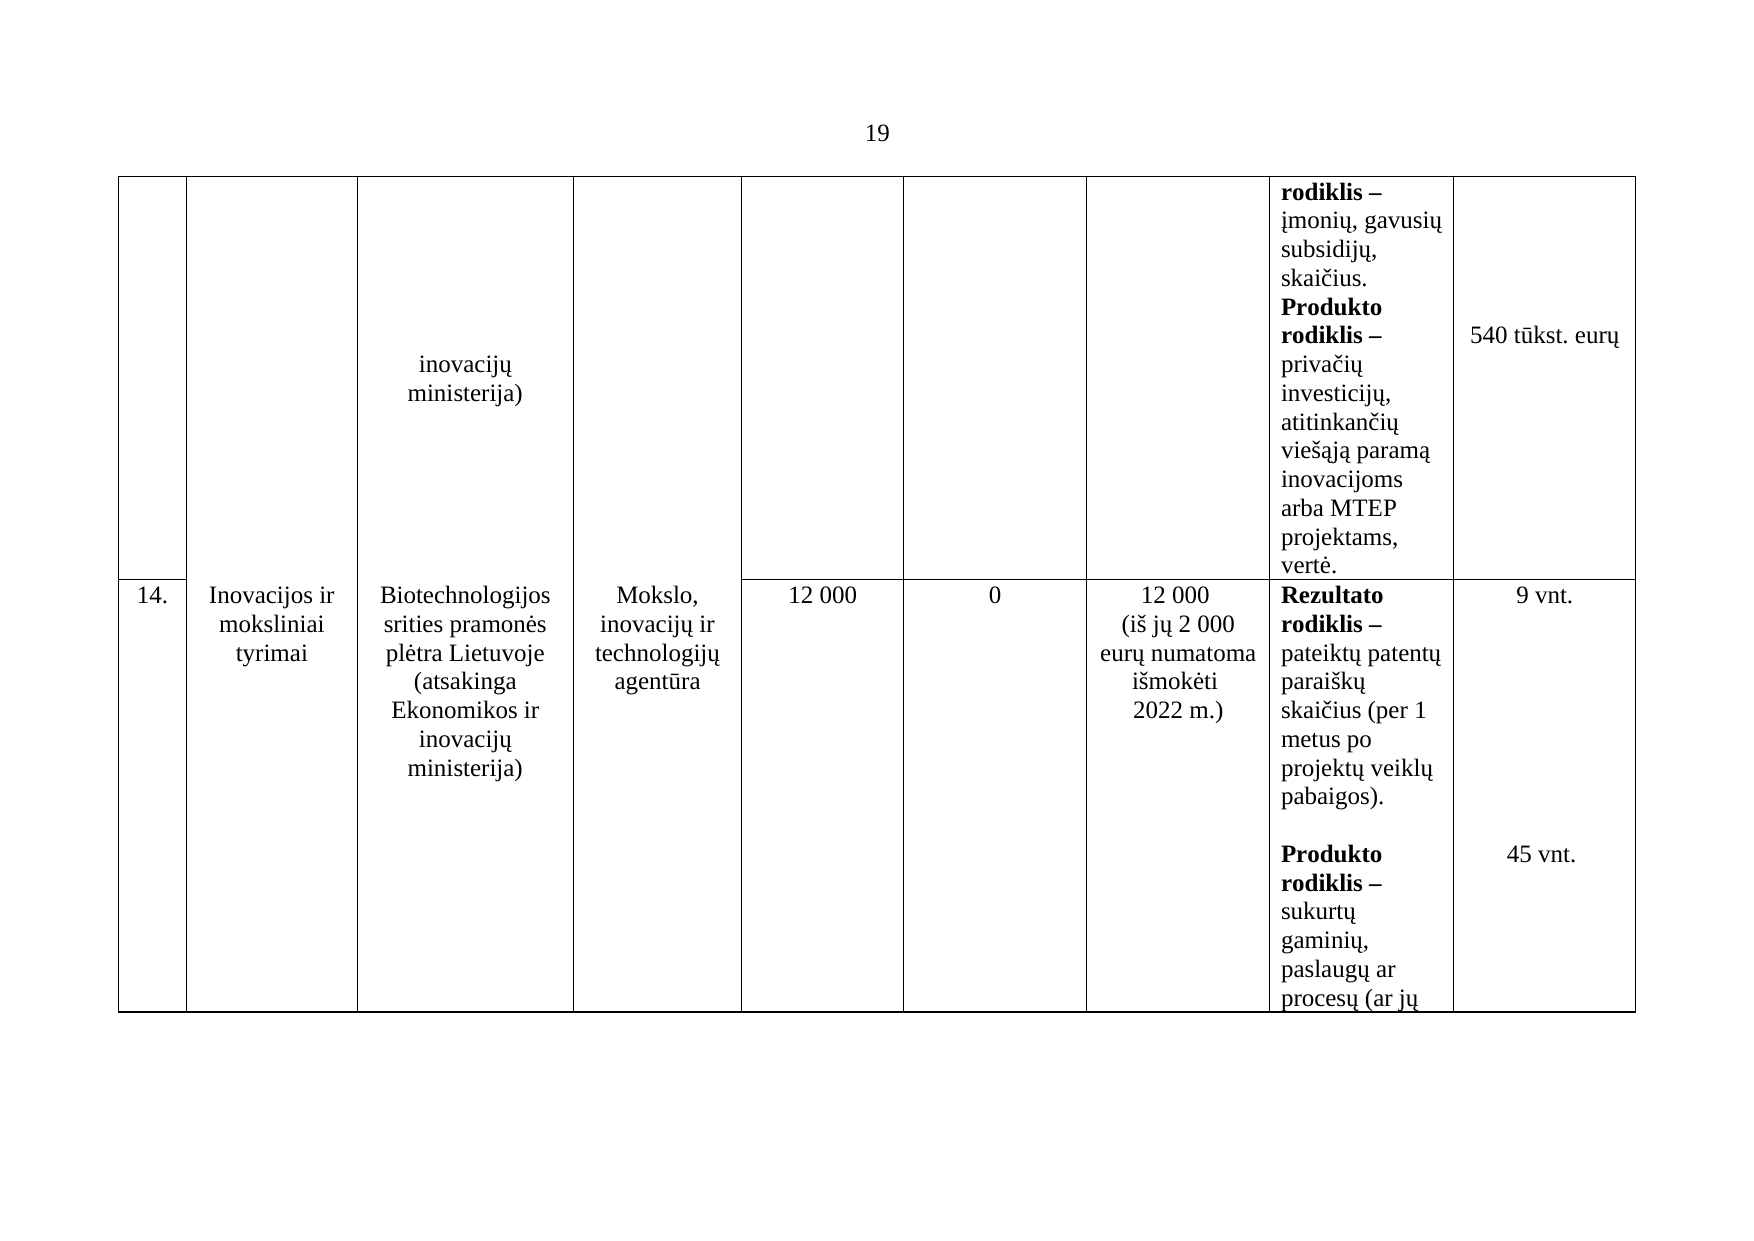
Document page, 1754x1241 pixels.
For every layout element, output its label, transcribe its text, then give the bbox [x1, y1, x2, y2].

table_cell [742, 177, 903, 579]
table_cell [119, 177, 186, 579]
table_cell Inovacijos ir moksliniai tyrimai [187, 579, 357, 1011]
table_cell 14. [119, 580, 186, 1011]
table_cell 540 tūkst. eurų [1454, 177, 1635, 579]
table_cell 0 [904, 580, 1086, 1011]
table_cell [187, 177, 357, 579]
table_cell Mokslo, inovacijų ir technologijų agentūra [574, 579, 741, 1011]
table_cell [574, 177, 741, 579]
table_cell inovacijų ministerija) [358, 177, 573, 579]
table_cell [904, 177, 1086, 579]
table_cell Biotechnologijos srities pramonės plėtra Lietuvoje (atsakinga Ekonomikos ir inovacijų ministerija) [358, 579, 573, 1011]
table_cell Rezultato rodiklis – pateiktų patentų paraiškų skaičius (per 1 metus po projektų veiklų pabaigos). Produkto rodiklis – sukurtų gaminių, paslaugų ar procesų (ar jų [1270, 580, 1453, 1011]
table_cell [1087, 177, 1269, 579]
table_cell 12 000 (iš jų 2 000 eurų numatoma išmokėti 2022 m.) [1087, 580, 1269, 1011]
table_cell 9 vnt. 45 vnt. [1454, 580, 1635, 1011]
table_cell 12 000 [742, 580, 903, 1011]
table_cell rodiklis –įmonių, gavusių subsidijų, skaičius. Produkto rodiklis – privačių investicijų, atitinkančių viešąją paramą inovacijoms arba MTEP projektams, vertė. [1270, 177, 1453, 579]
